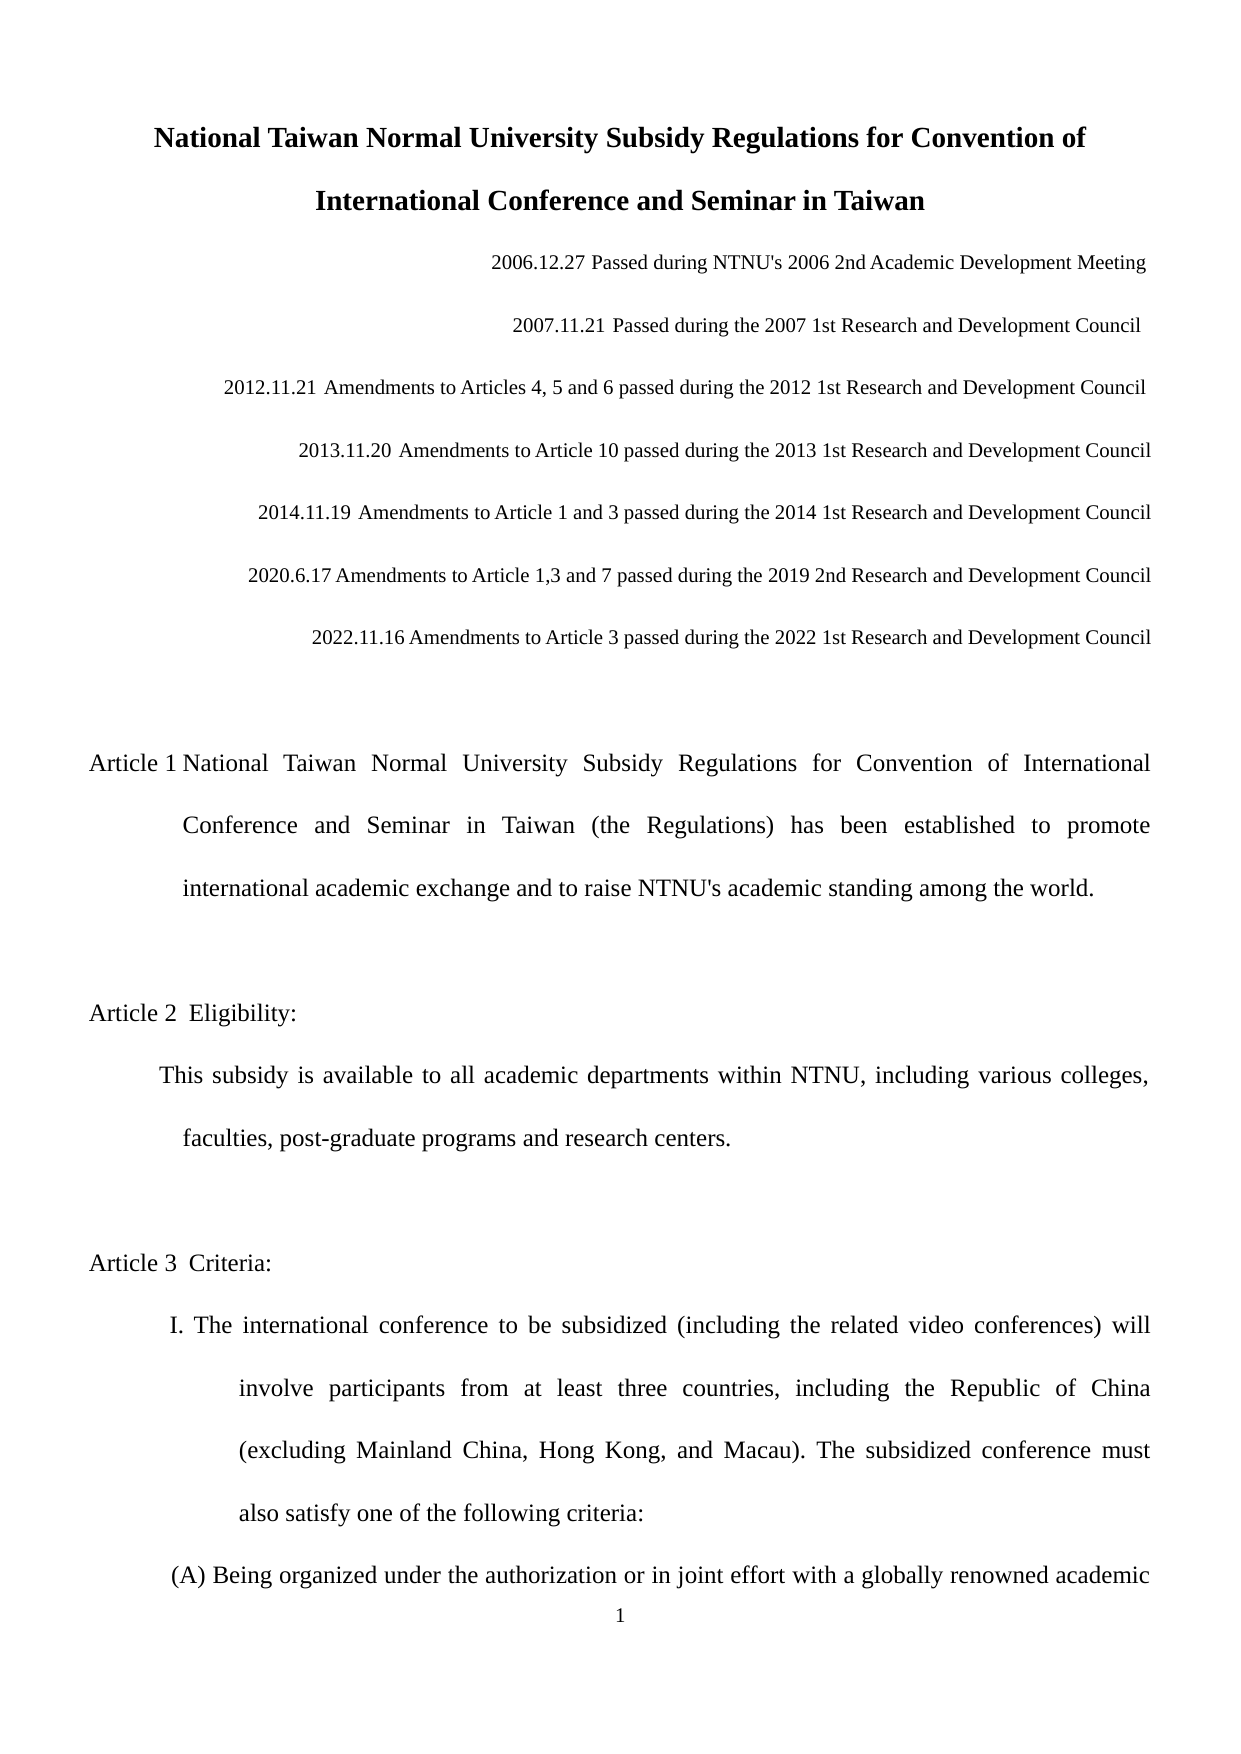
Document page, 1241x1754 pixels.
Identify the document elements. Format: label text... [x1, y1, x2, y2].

text 2014.11.19 Amendments to Article 1 and 3 passed during the 2014 1st Research and Development Council [89, 471, 1152, 533]
text 2012.11.21 Amendments to Articles 4, 5 and 6 passed during the 2012 1st Research and Development Council [89, 346, 1152, 408]
text Article 3 Criteria: [89, 1221, 1152, 1283]
text 2013.11.20 Amendments to Article 10 passed during the 2013 1st Research and Development Council [89, 408, 1152, 471]
text National Taiwan Normal University Subsidy Regulations for Convention of International Conference and Seminar in Taiwan [89, 96, 1152, 221]
text 2006.12.27 Passed during NTNU's 2006 2nd Academic Development Meeting [89, 221, 1152, 283]
text Article 1 National Taiwan Normal University Subsidy Regulations for Convention of International Conference and Seminar in Taiwan (the Regulations) has been established to promote international academic exchange and to raise NTNU's academic standing among the world. [89, 721, 1152, 908]
text I. The international conference to be subsidized (including the related video conferences) will involve participants from at least three countries, including the Republic of China (excluding Mainland China, Hong Kong, and Macau). The subsidized conference must also satisfy one of the following criteria: [89, 1283, 1152, 1533]
text Article 2 Eligibility: [89, 971, 1152, 1033]
text 2022.11.16 Amendments to Article 3 passed during the 2022 1st Research and Development Council [89, 596, 1152, 658]
text This subsidy is available to all academic departments within NTNU, including various colleges, faculties, post-graduate programs and research centers. [89, 1033, 1152, 1158]
text (A) Being organized under the authorization or in joint effort with a globally renowned academic [89, 1533, 1152, 1596]
text 2020.6.17 Amendments to Article 1,3 and 7 passed during the 2019 2nd Research and Development Council [89, 533, 1152, 596]
text 2007.11.21 Passed during the 2007 1st Research and Development Council [89, 283, 1152, 346]
